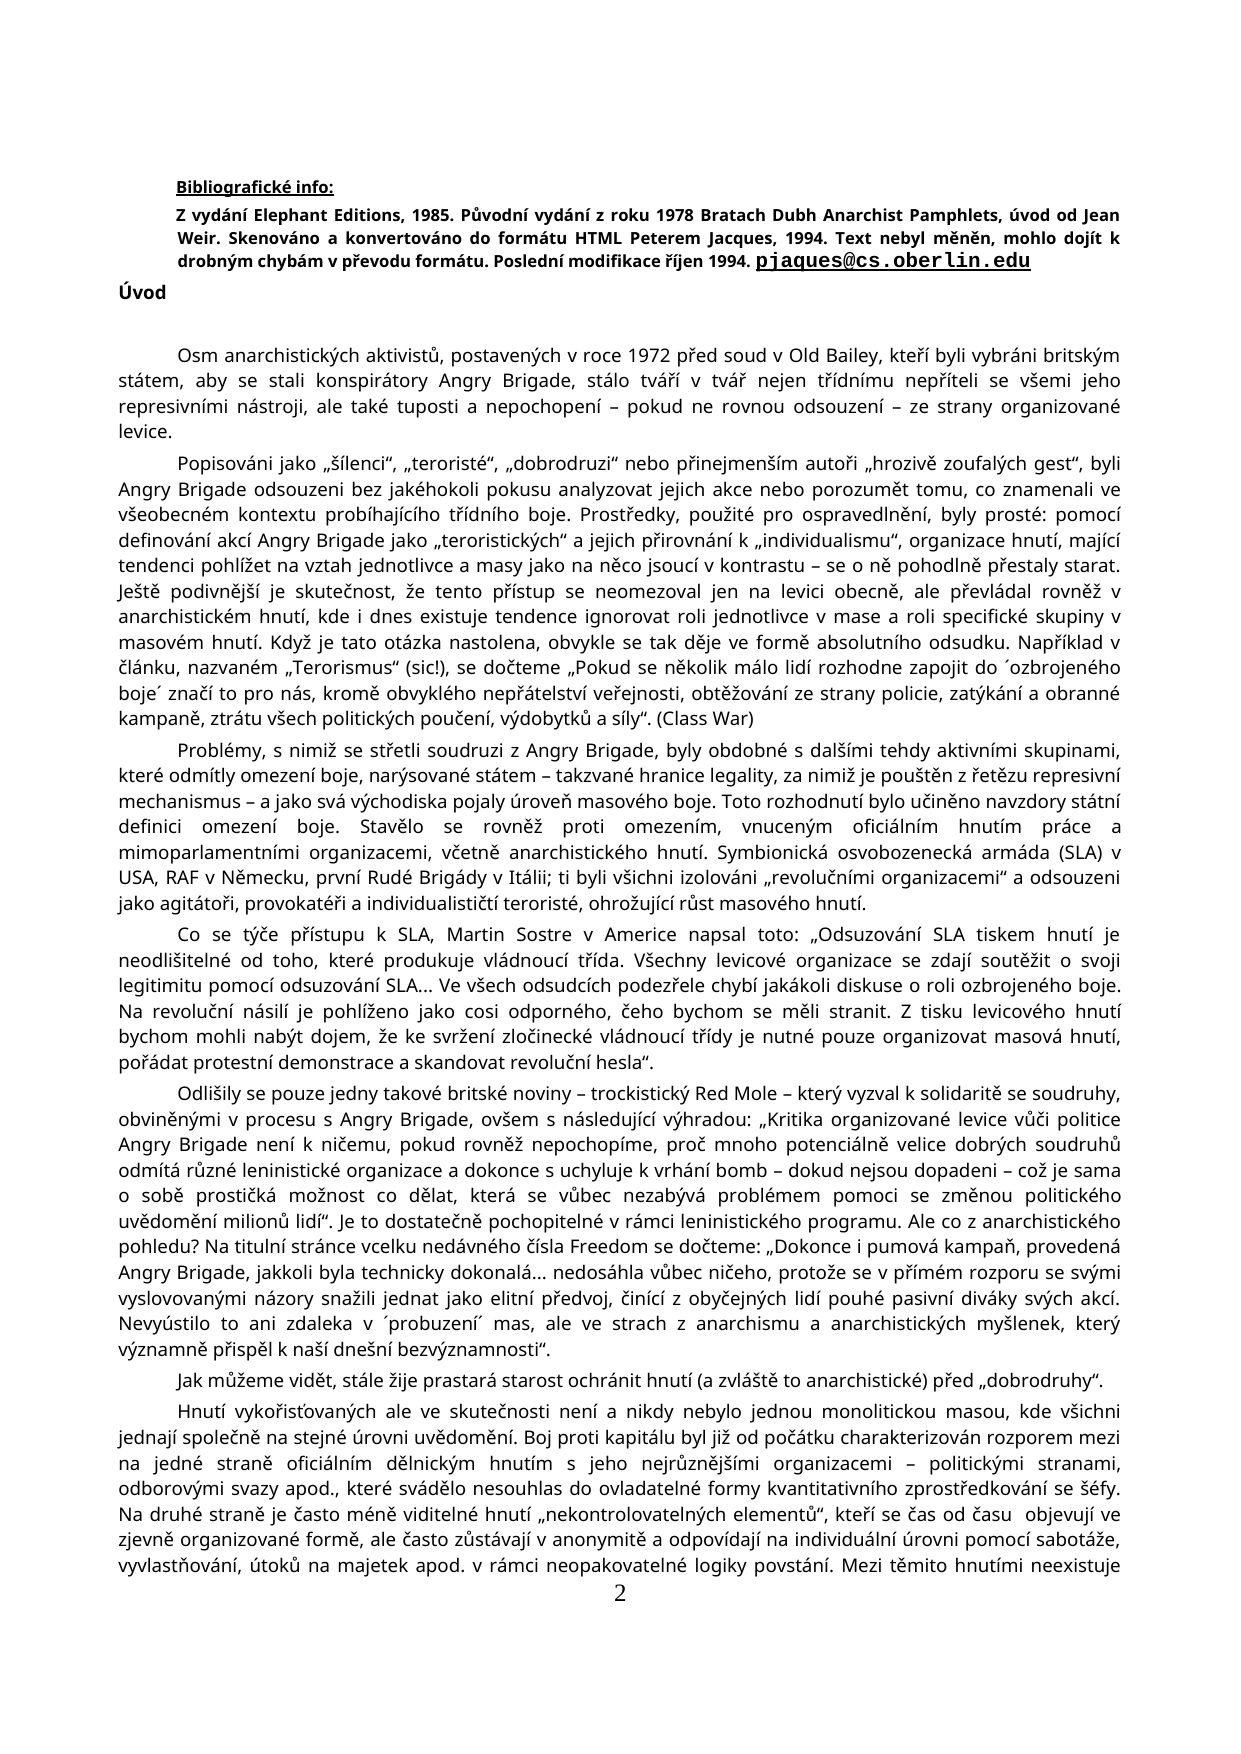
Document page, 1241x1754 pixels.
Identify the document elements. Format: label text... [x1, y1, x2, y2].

text Hnutí vykořisťovaných ale ve skutečnosti není a nikdy nebylo jednou monolitickou masou, kde všichni jednají společně na stejné úrovni uvědomění. Boj proti kapitálu byl již od počátku charakterizován rozporem mezi na jedné straně oficiálním dělnickým hnutím s jeho nejrůznějšími organizacemi – politickými stranami, odborovými svazy apod., které svádělo nesouhlas do ovladatelné formy kvantitativního zprostředkování se šéfy. Na druhé straně je často méně viditelné hnutí „nekontrolovatelných elementů“, kteří se čas od času objevují ve zjevně organizované formě, ale často zůstávají v anonymitě a odpovídají na individuální úrovni pomocí sabotáže, vyvlastňování, útoků na majetek apod. v rámci neopakovatelné logiky povstání. Mezi těmito hnutími neexistuje [118, 1399, 1122, 1577]
text Problémy, s nimiž se střetli soudruzi z Angry Brigade, byly obdobné s dalšími tehdy aktivními skupinami, které odmítly omezení boje, narýsované státem – takzvané hranice legality, za nimiž je pouštěn z řetězu represivní mechanismus – a jako svá východiska pojaly úroveň masového boje. Toto rozhodnutí bylo učiněno navzdory státní definici omezení boje. Stavělo se rovněž proti omezením, vnuceným oficiálním hnutím práce a mimoparlamentními organizacemi, včetně anarchistického hnutí. Symbionická osvobozenecká armáda (SLA) v USA, RAF v Německu, první Rudé Brigády v Itálii; ti byli všichni izolováni „revolučními organizacemi“ a odsouzeni jako agitátoři, provokatéři a individualističtí teroristé, ohrožující růst masového hnutí. [118, 737, 1122, 916]
text Jak můžeme vidět, stále žije prastará starost ochránit hnutí (a zvláště to anarchistické) před „dobrodruhy“. [118, 1367, 1122, 1393]
text Popisováni jako „šílenci“, „teroristé“, „dobrodruzi“ nebo přinejmenším autoři „hrozivě zoufalých gest“, byli Angry Brigade odsouzeni bez jakéhokoli pokusu analyzovat jejich akce nebo porozumět tomu, co znamenali ve všeobecném kontextu probíhajícího třídního boje. Prostředky, použité pro ospravedlnění, byly prosté: pomocí definování akcí Angry Brigade jako „teroristických“ a jejich přirovnání k „individualismu“, organizace hnutí, mající tendenci pohlížet na vztah jednotlivce a masy jako na něco jsoucí v kontrastu – se o ně pohodlně přestaly starat. Ještě podivnější je skutečnost, že tento přístup se neomezoval jen na levici obecně, ale převládal rovněž v anarchistickém hnutí, kde i dnes existuje tendence ignorovat roli jednotlivce v mase a roli specifické skupiny v masovém hnutí. Když je tato otázka nastolena, obvykle se tak děje ve formě absolutního odsudku. Například v článku, nazvaném „Terorismus“ (sic!), se dočteme „Pokud se několik málo lidí rozhodne zapojit do ´ozbrojeného boje´ značí to pro nás, kromě obvyklého nepřátelství veřejnosti, obtěžování ze strany policie, zatýkání a obranné kampaně, ztrátu všech politických poučení, výdobytků a síly“. (Class War) [118, 450, 1122, 731]
text Bibliografické info: [176, 175, 1122, 198]
text Z vydání Elephant Editions, 1985. Původní vydání z roku 1978 Bratach Dubh Anarchist Pamphlets, úvod od Jean Weir. Skenováno a konvertováno do formátu HTML Peterem Jacques, 1994. Text nebyl měněn, mohlo dojít k drobným chybám v převodu formátu. Poslední modifikace říjen 1994. pjaques@cs.oberlin.edu [176, 204, 1122, 273]
text Co se týče přístupu k SLA, Martin Sostre v Americe napsal toto: „Odsuzování SLA tiskem hnutí je neodlišitelné od toho, které produkuje vládnoucí třída. Všechny levicové organizace se zdají soutěžit o svoji legitimitu pomocí odsuzování SLA... Ve všech odsudcích podezřele chybí jakákoli diskuse o roli ozbrojeného boje. Na revoluční násilí je pohlíženo jako cosi odporného, čeho bychom se měli stranit. Z tisku levicového hnutí bychom mohli nabýt dojem, že ke svržení zločinecké vládnoucí třídy je nutné pouze organizovat masová hnutí, pořádat protestní demonstrace a skandovat revoluční hesla“. [118, 922, 1122, 1075]
text Úvod [118, 279, 1122, 305]
text Odlišily se pouze jedny takové britské noviny – trockistický Red Mole – který vyzval k solidaritě se soudruhy, obviněnými v procesu s Angry Brigade, ovšem s následující výhradou: „Kritika organizované levice vůči politice Angry Brigade není k ničemu, pokud rovněž nepochopíme, proč mnoho potenciálně velice dobrých soudruhů odmítá různé leninistické organizace a dokonce s uchyluje k vrhání bomb – dokud nejsou dopadeni – což je sama o sobě prostičká možnost co dělat, která se vůbec nezabývá problémem pomoci se změnou politického uvědomění milionů lidí“. Je to dostatečně pochopitelné v rámci leninistického programu. Ale co z anarchistického pohledu? Na titulní stránce vcelku nedávného čísla Freedom se dočteme: „Dokonce i pumová kampaň, provedená Angry Brigade, jakkoli byla technicky dokonalá... nedosáhla vůbec ničeho, protože se v přímém rozporu se svými vyslovovanými názory snažili jednat jako elitní předvoj, činící z obyčejných lidí pouhé pasivní diváky svých akcí. Nevyústilo to ani zdaleka v ´probuzení´ mas, ale ve strach z anarchismu a anarchistických myšlenek, který významně přispěl k naší dnešní bezvýznamnosti“. [118, 1081, 1122, 1361]
text Osm anarchistických aktivistů, postavených v roce 1972 před soud v Old Bailey, kteří byli vybráni britským státem, aby se stali konspirátory Angry Brigade, stálo tváří v tvář nejen třídnímu nepříteli se všemi jeho represivními nástroji, ale také tuposti a nepochopení – pokud ne rovnou odsouzení – ze strany organizované levice. [118, 342, 1122, 444]
